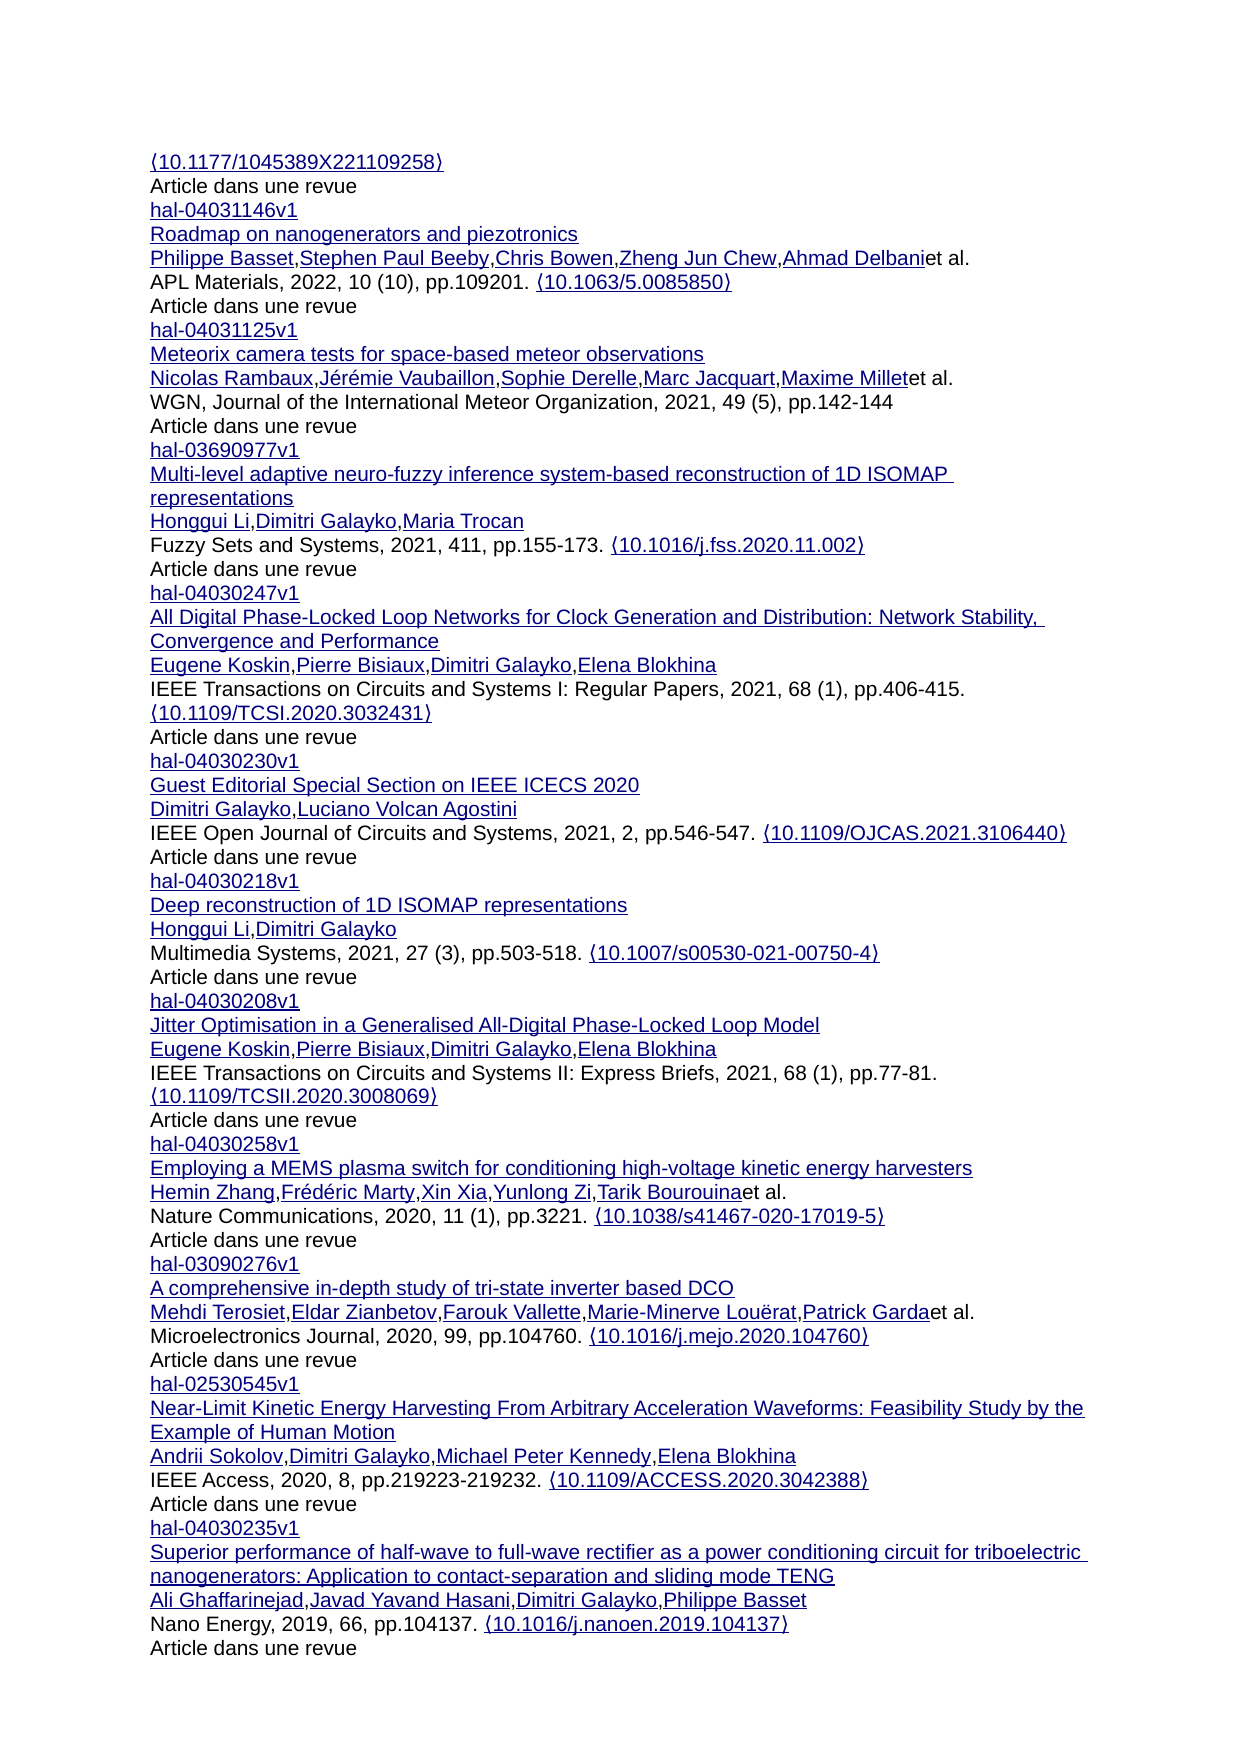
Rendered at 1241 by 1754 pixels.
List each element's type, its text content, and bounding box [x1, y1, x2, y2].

table_cell Meteorix camera tests for space-based meteor observations Nicolas Rambaux,Jérémie Vaubaillon,Sophie Derelle,Marc Jacquart,Maxime Milletet al. WGN, Journal of the International Meteor Organization, 2021, 49 (5), pp.142-144 Article dans une revue hal-03690977v1 [150, 342, 1090, 461]
table_cell Deep reconstruction of 1D ISOMAP representations Honggui Li,Dimitri Galayko Multimedia Systems, 2021, 27 (3), pp.503-518. ⟨10.1007/s00530-021-00750-4⟩ Article dans une revue hal-04030208v1 [150, 893, 1090, 1012]
table_cell ⟨10.1177/1045389X221109258⟩ Article dans une revue hal-04031146v1 [150, 150, 1090, 222]
table_cell Employing a MEMS plasma switch for conditioning high-voltage kinetic energy harvesters Hemin Zhang,Frédéric Marty,Xin Xia,Yunlong Zi,Tarik Bourouinaet al. Nature Communications, 2020, 11 (1), pp.3221. ⟨10.1038/s41467-020-17019-5⟩ Article dans une revue hal-03090276v1 [150, 1156, 1090, 1276]
table_cell Multi-level adaptive neuro-fuzzy inference system-based reconstruction of 1D ISOMAP representations Honggui Li,Dimitri Galayko,Maria Trocan Fuzzy Sets and Systems, 2021, 411, pp.155-173. ⟨10.1016/j.fss.2020.11.002⟩ Article dans une revue hal-04030247v1 [150, 461, 1090, 605]
table_cell All Digital Phase-Locked Loop Networks for Clock Generation and Distribution: Network Stability, Convergence and Performance Eugene Koskin,Pierre Bisiaux,Dimitri Galayko,Elena Blokhina IEEE Transactions on Circuits and Systems I: Regular Papers, 2021, 68 (1), pp.406-415. ⟨10.1109/TCSI.2020.3032431⟩ Article dans une revue hal-04030230v1 [150, 605, 1090, 773]
table_cell Roadmap on nanogenerators and piezotronics Philippe Basset,Stephen Paul Beeby,Chris Bowen,Zheng Jun Chew,Ahmad Delbaniet al. APL Materials, 2022, 10 (10), pp.109201. ⟨10.1063/5.0085850⟩ Article dans une revue hal-04031125v1 [150, 222, 1090, 342]
table_cell Superior performance of half-wave to full-wave rectifier as a power conditioning circuit for triboelectric nanogenerators: Application to contact-separation and sliding mode TENG Ali Ghaffarinejad,Javad Yavand Hasani,Dimitri Galayko,Philippe Basset Nano Energy, 2019, 66, pp.104137. ⟨10.1016/j.nanoen.2019.104137⟩ Article dans une revue [150, 1540, 1090, 1659]
table_cell A comprehensive in-depth study of tri-state inverter based DCO Mehdi Terosiet,Eldar Zianbetov,Farouk Vallette,Marie-Minerve Louërat,Patrick Gardaet al. Microelectronics Journal, 2020, 99, pp.104760. ⟨10.1016/j.mejo.2020.104760⟩ Article dans une revue hal-02530545v1 [150, 1276, 1090, 1396]
table_cell Jitter Optimisation in a Generalised All-Digital Phase-Locked Loop Model Eugene Koskin,Pierre Bisiaux,Dimitri Galayko,Elena Blokhina IEEE Transactions on Circuits and Systems II: Express Briefs, 2021, 68 (1), pp.77-81. ⟨10.1109/TCSII.2020.3008069⟩ Article dans une revue hal-04030258v1 [150, 1013, 1090, 1156]
table_cell Guest Editorial Special Section on IEEE ICECS 2020 Dimitri Galayko,Luciano Volcan Agostini IEEE Open Journal of Circuits and Systems, 2021, 2, pp.546-547. ⟨10.1109/OJCAS.2021.3106440⟩ Article dans une revue hal-04030218v1 [150, 773, 1090, 893]
table_cell Near-Limit Kinetic Energy Harvesting From Arbitrary Acceleration Waveforms: Feasibility Study by the Example of Human Motion Andrii Sokolov,Dimitri Galayko,Michael Peter Kennedy,Elena Blokhina IEEE Access, 2020, 8, pp.219223-219232. ⟨10.1109/ACCESS.2020.3042388⟩ Article dans une revue hal-04030235v1 [150, 1396, 1090, 1539]
